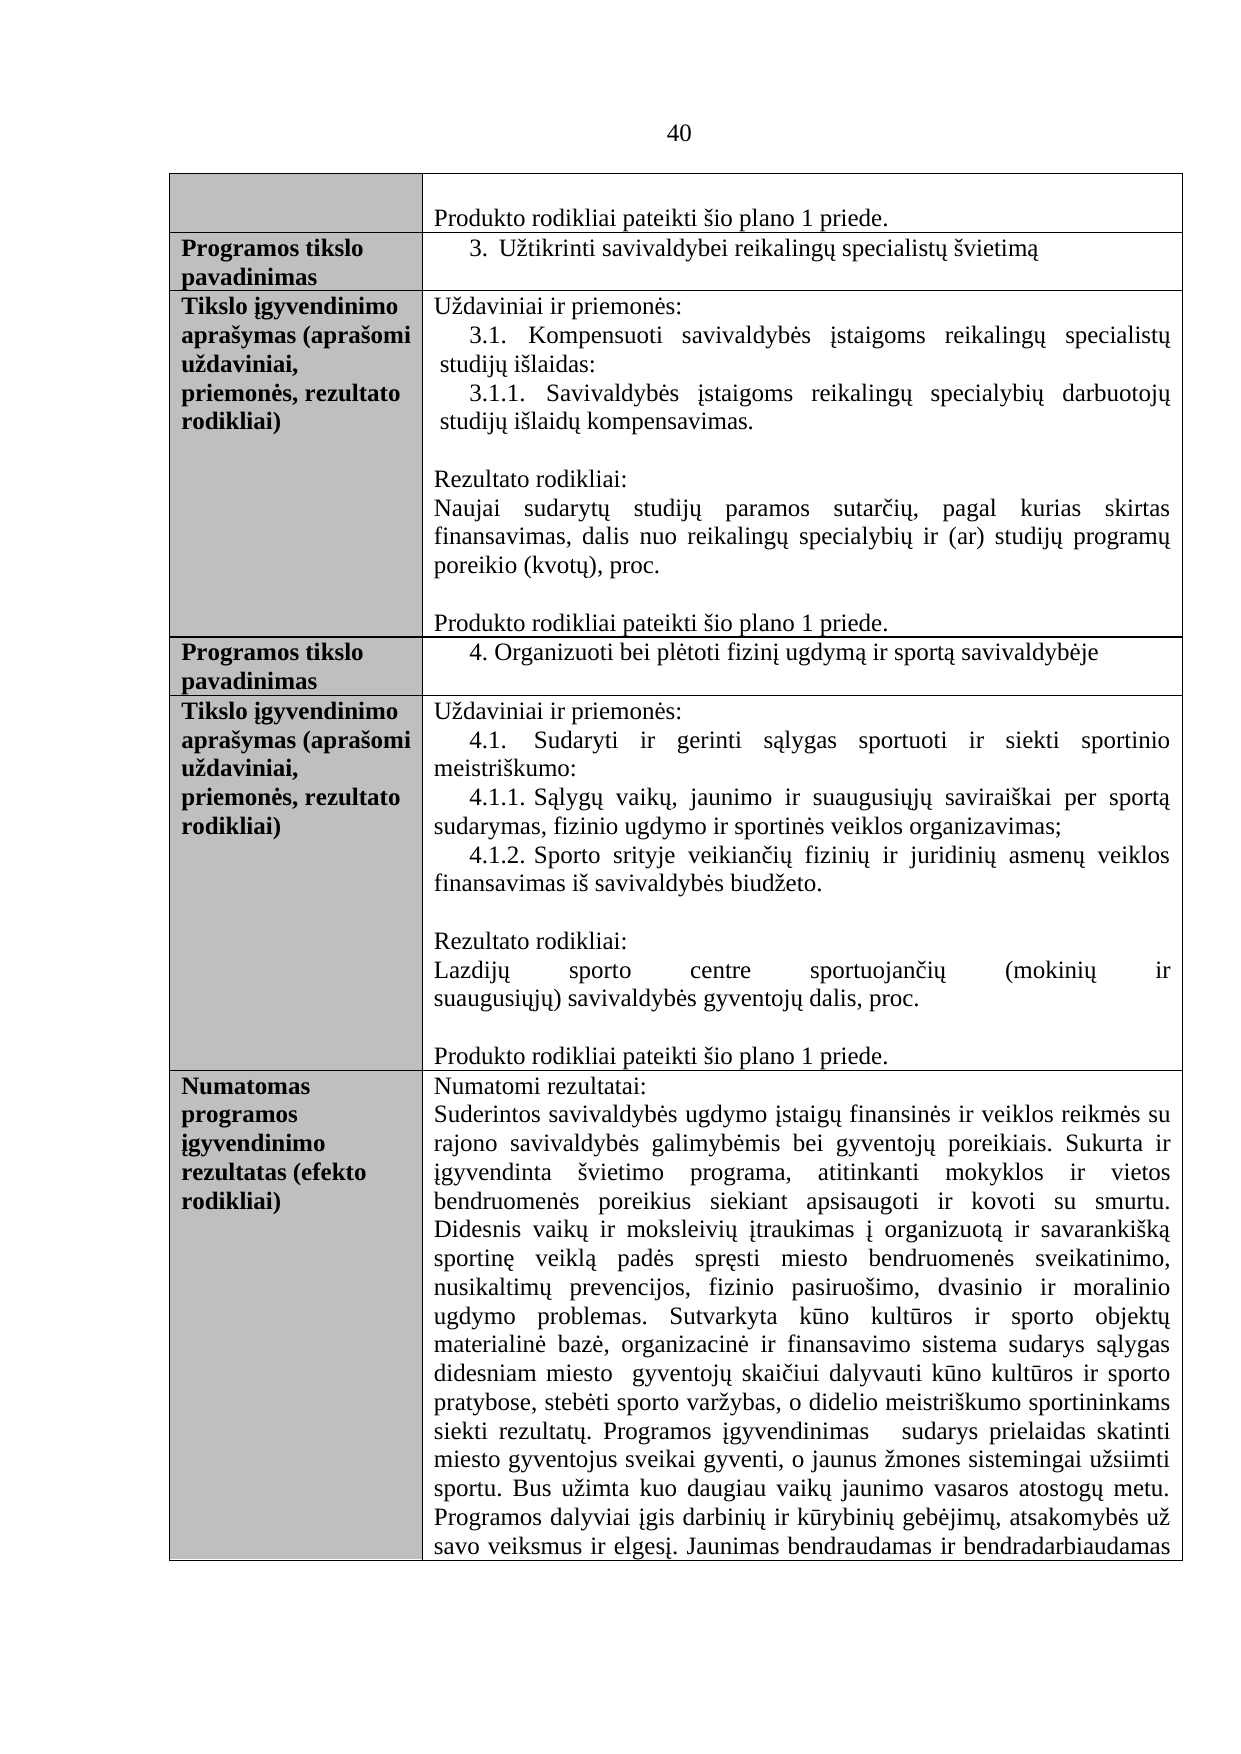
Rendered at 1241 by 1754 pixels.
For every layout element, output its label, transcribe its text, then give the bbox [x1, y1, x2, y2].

table_cell Numatomas programos įgyvendinimo rezultatas (efekto rodikliai) [170, 1071, 422, 1559]
table_cell Uždaviniai ir priemonės: 3.1. Kompensuoti savivaldybės įstaigoms reikalingų specialistų studijų išlaidas: 3.1.1. Savivaldybės įstaigoms reikalingų specialybių darbuotojų studijų išlaidų kompensavimas. Rezultato rodikliai: Naujai sudarytų studijų paramos sutarčių, pagal kurias skirtas finansavimas, dalis nuo reikalingų specialybių ir (ar) studijų programų poreikio (kvotų), proc. Produkto rodikliai pateikti šio plano 1 priede. [423, 291, 1182, 636]
table_cell Programos tikslo pavadinimas [170, 638, 422, 695]
table_cell Numatomi rezultatai: Suderintos savivaldybės ugdymo įstaigų finansinės ir veiklos reikmės su rajono savivaldybės galimybėmis bei gyventojų poreikiais. Sukurta ir įgyvendinta švietimo programa, atitinkanti mokyklos ir vietos bendruomenės poreikius siekiant apsisaugoti ir kovoti su smurtu. Didesnis vaikų ir moksleivių įtraukimas į organizuotą ir savarankišką sportinę veiklą padės spręsti miesto bendruomenės sveikatinimo, nusikaltimų prevencijos, fizinio pasiruošimo, dvasinio ir moralinio ugdymo problemas. Sutvarkyta kūno kultūros ir sporto objektų materialinė bazė, organizacinė ir finansavimo sistema sudarys sąlygas didesniam miesto gyventojų skaičiui dalyvauti kūno kultūros ir sporto pratybose, stebėti sporto varžybas, o didelio meistriškumo sportininkams siekti rezultatų. Programos įgyvendinimas sudarys prielaidas skatinti miesto gyventojus sveikai gyventi, o jaunus žmones sistemingai užsiimti sportu. Bus užimta kuo daugiau vaikų jaunimo vasaros atostogų metu. Programos dalyviai įgis darbinių ir kūrybinių gebėjimų, atsakomybės už savo veiksmus ir elgesį. Jaunimas bendraudamas ir bendradarbiaudamas [423, 1071, 1182, 1559]
table_cell Produkto rodikliai pateikti šio plano 1 priede. [423, 174, 1182, 232]
table_cell Tikslo įgyvendinimo aprašymas (aprašomi uždaviniai, priemonės, rezultato rodikliai) [170, 291, 422, 636]
table_cell Tikslo įgyvendinimo aprašymas (aprašomi uždaviniai, priemonės, rezultato rodikliai) [170, 696, 422, 1070]
table_cell [170, 174, 422, 232]
table_cell Uždaviniai ir priemonės: 4.1. Sudaryti ir gerinti sąlygas sportuoti ir siekti sportinio meistriškumo: 4.1.1. Sąlygų vaikų, jaunimo ir suaugusiųjų saviraiškai per sportą sudarymas, fizinio ugdymo ir sportinės veiklos organizavimas; 4.1.2. Sporto srityje veikiančių fizinių ir juridinių asmenų veiklos finansavimas iš savivaldybės biudžeto. Rezultato rodikliai: Lazdijų sporto centre sportuojančių (mokinių ir suaugusiųjų) savivaldybės gyventojų dalis, proc. Produkto rodikliai pateikti šio plano 1 priede. [423, 696, 1182, 1070]
table_cell 4. Organizuoti bei plėtoti fizinį ugdymą ir sportą savivaldybėje [423, 638, 1182, 695]
table_cell Programos tikslo pavadinimas [170, 233, 422, 290]
table_cell 3. Užtikrinti savivaldybei reikalingų specialistų švietimą [423, 233, 1182, 290]
